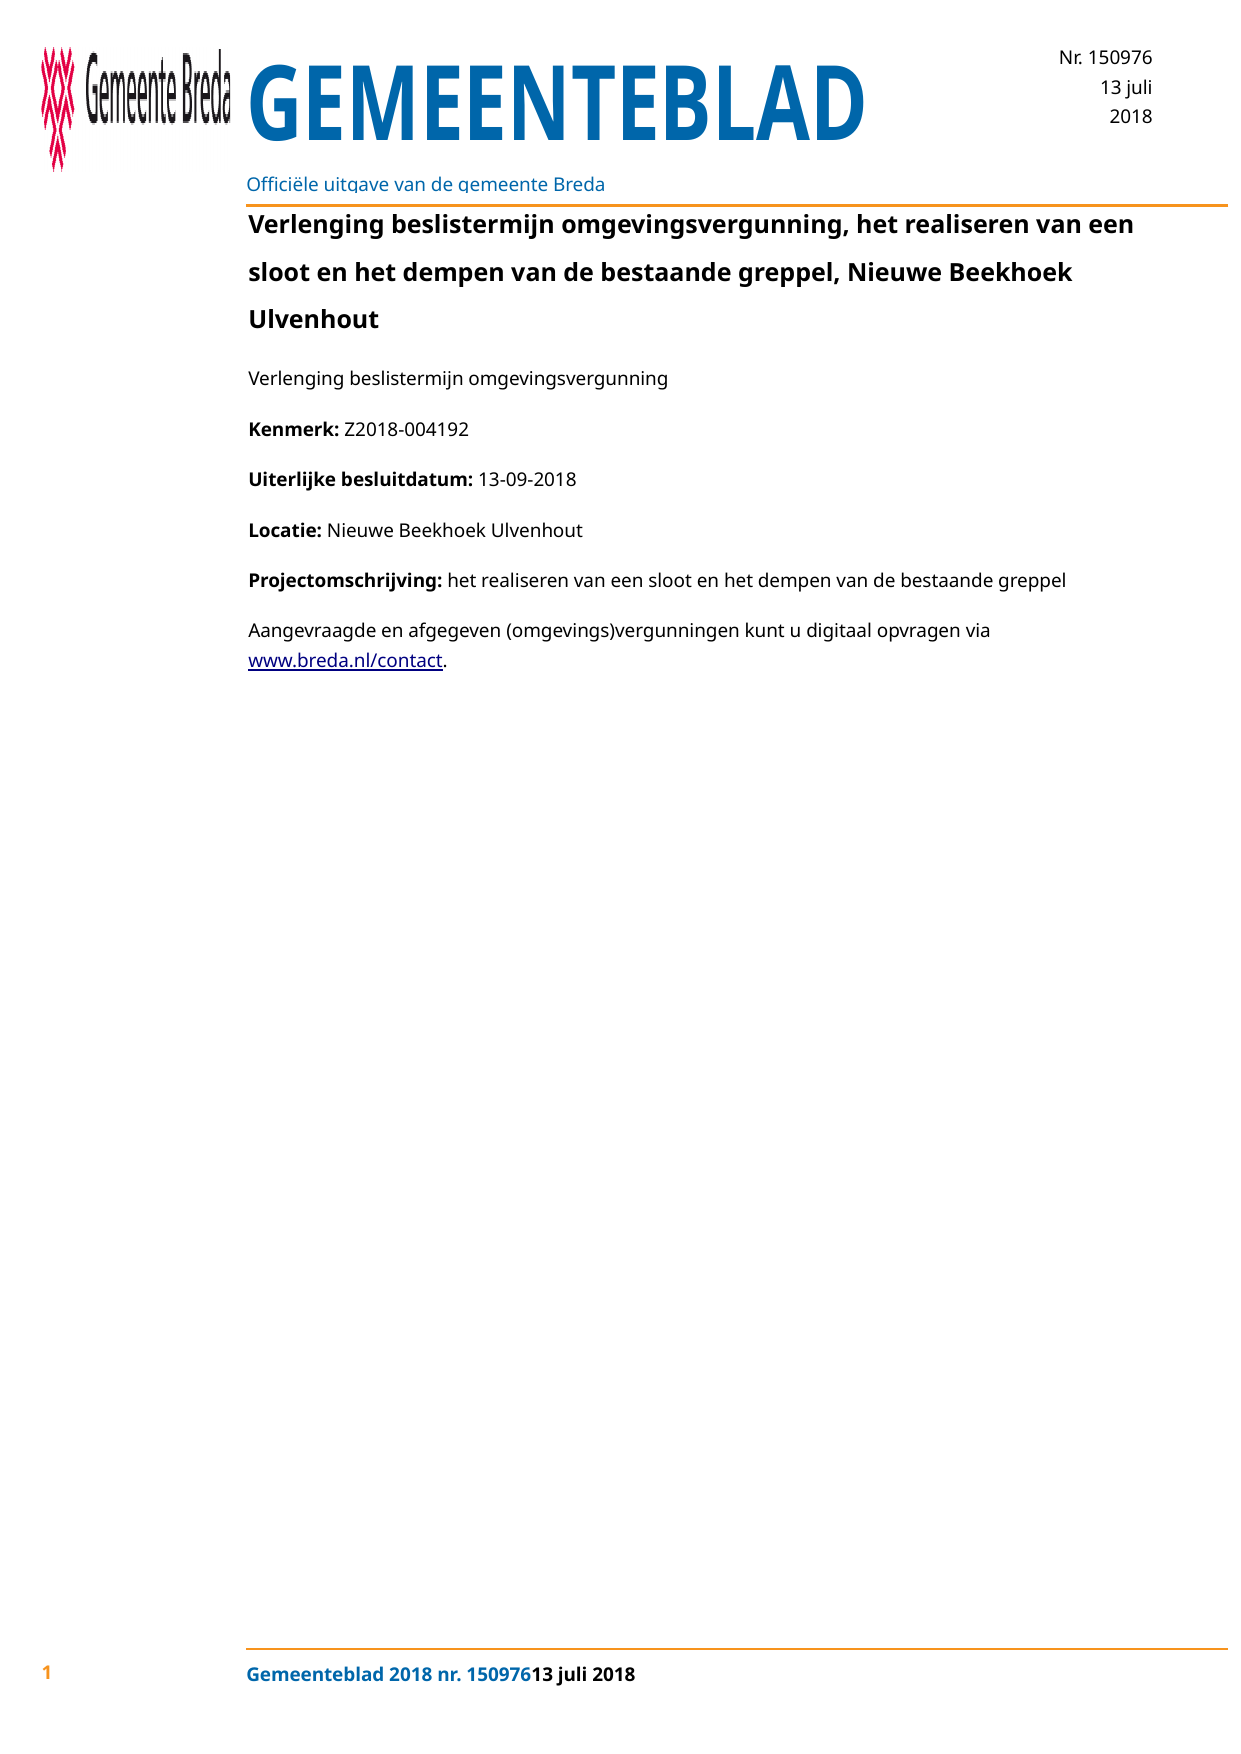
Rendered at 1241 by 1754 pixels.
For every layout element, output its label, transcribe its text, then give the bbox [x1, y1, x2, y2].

text Verlenging beslistermijn omgevingsvergunning [248, 366, 1152, 391]
picture [41, 47, 231, 172]
text Kenmerk: Z2018-004192 [248, 416, 1152, 442]
text Locatie: Nieuwe Beekhoek Ulvenhout [248, 517, 1152, 542]
text Projectomschrijving: het realiseren van een sloot en het dempen van de bestaande greppel [248, 567, 1152, 593]
text Uiterlijke besluitdatum: 13-09-2018 [248, 466, 1152, 492]
text Aangevraagde en afgegeven (omgevings)vergunningen kunt u digitaal opvragen via www.breda.nl/contact. [248, 618, 1152, 673]
text Verlenging beslistermijn omgevingsvergunning, het realiseren van een sloot en het dempen van de bestaande greppel, Nieuwe Beekhoek Ulvenhout [248, 207, 1152, 336]
